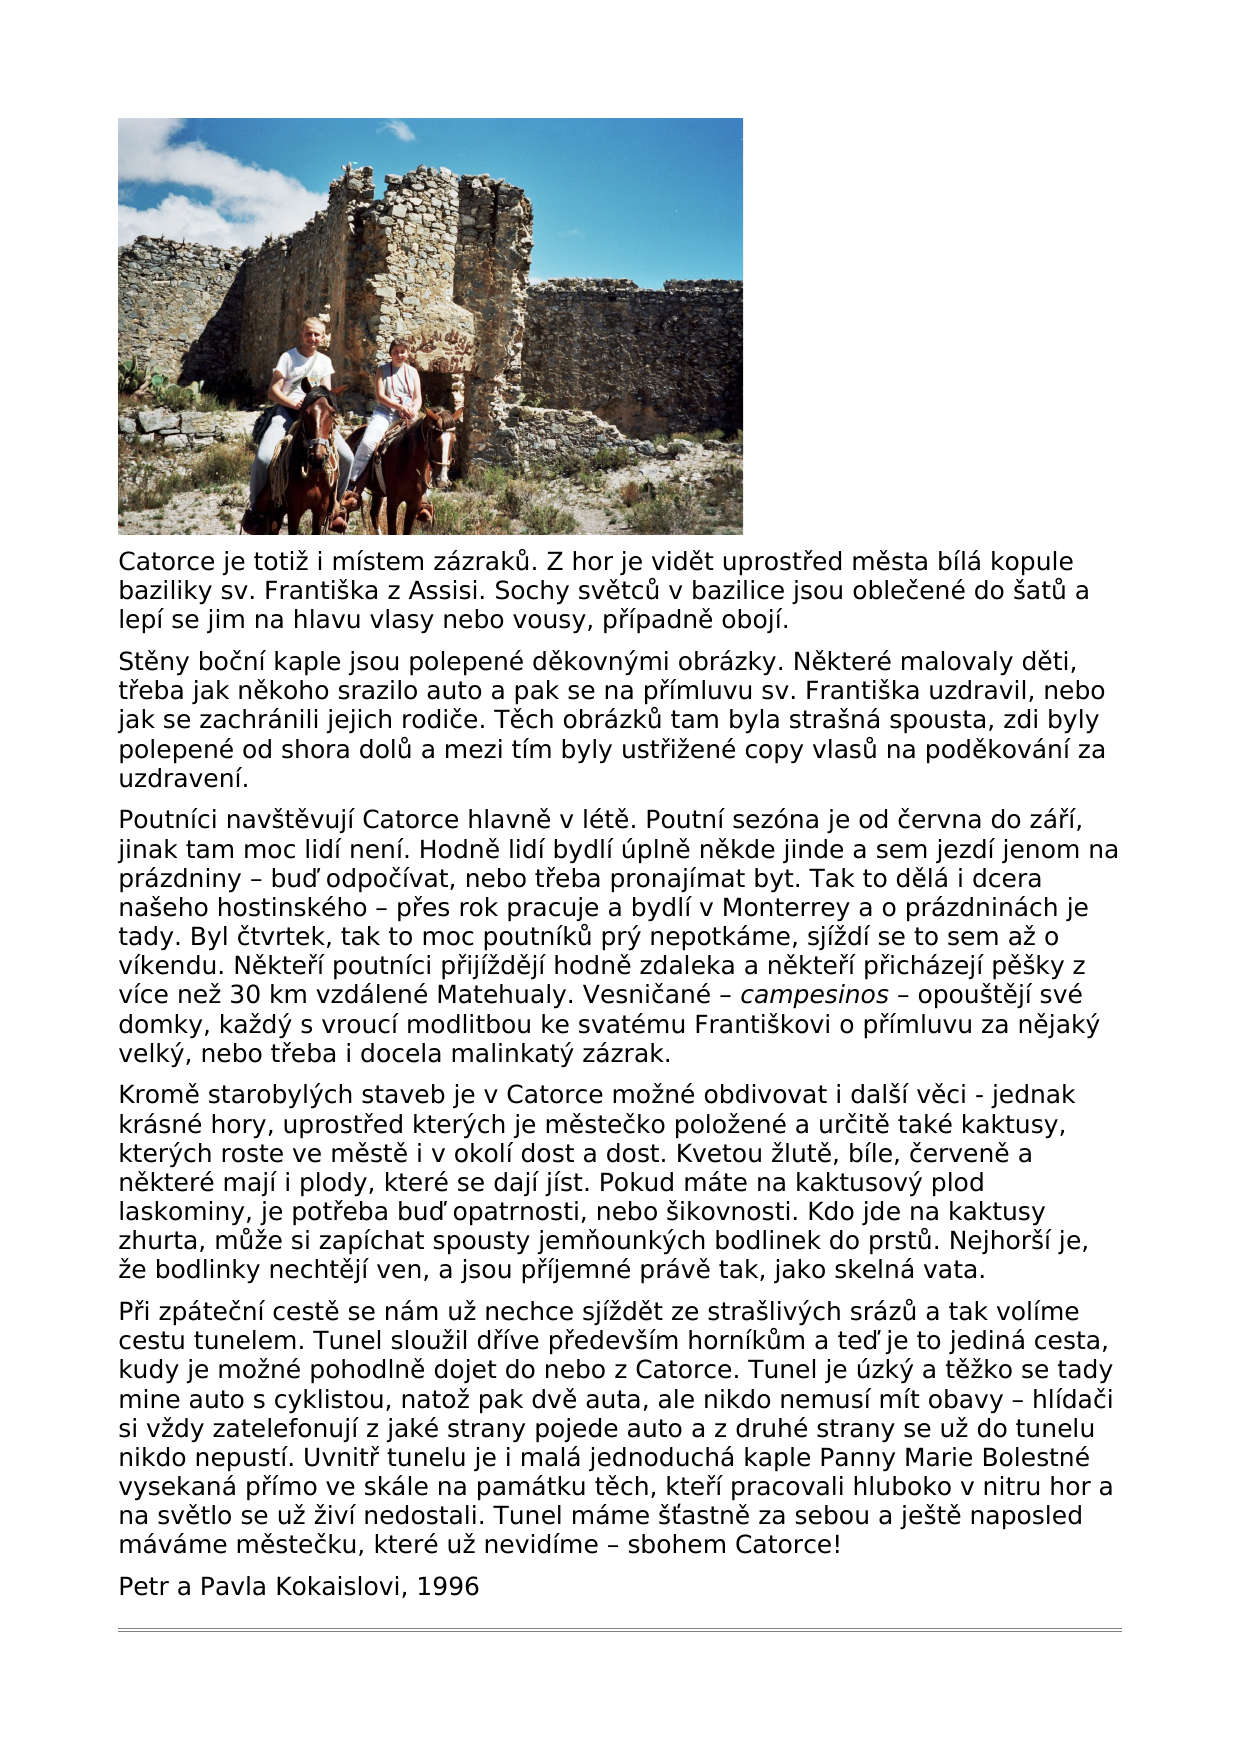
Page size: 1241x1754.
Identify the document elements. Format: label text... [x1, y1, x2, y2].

text Stěny boční kaple jsou polepené děkovnými obrázky. Některé malovaly děti, třeba jak někoho srazilo auto a pak se na přímluvu sv. Františka uzdravil, nebo jak se zachránili jejich rodiče. Těch obrázků tam byla strašná spousta, zdi byly polepené od shora dolů a mezi tím byly ustřižené copy vlasů na poděkování za uzdravení. [118, 647, 1122, 793]
text Poutníci navštěvují Catorce hlavně v létě. Poutní sezóna je od června do září, jinak tam moc lidí není. Hodně lidí bydlí úplně někde jinde a sem jezdí jenom na prázdniny – buď odpočívat, nebo třeba pronajímat byt. Tak to dělá i dcera našeho hostinského – přes rok pracuje a bydlí v Monterrey a o prázdninách je tady. Byl čtvrtek, tak to moc poutníků prý nepotkáme, sjíždí se to sem až o víkendu. Někteří poutníci přijíždějí hodně zdaleka a někteří přicházejí pěšky z více než 30 km vzdálené Matehualy. Vesničané – campesinos – opouštějí své domky, každý s vroucí modlitbou ke svatému Františkovi o přímluvu za nějaký velký, nebo třeba i docela malinkatý zázrak. [118, 806, 1122, 1068]
text Kromě starobylých staveb je v Catorce možné obdivovat i další věci - jednak krásné hory, uprostřed kterých je městečko položené a určitě také kaktusy, kterých roste ve městě i v okolí dost a dost. Kvetou žlutě, bíle, červeně a některé mají i plody, které se dají jíst. Pokud máte na kaktusový plod laskominy, je potřeba buď opatrnosti, nebo šikovnosti. Kdo jde na kaktusy zhurta, může si zapíchat spousty jemňounkých bodlinek do prstů. Nejhorší je, že bodlinky nechtějí ven, a jsou příjemné právě tak, jako skelná vata. [118, 1081, 1122, 1285]
picture [118, 118, 744, 535]
text Při zpáteční cestě se nám už nechce sjíždět ze strašlivých srázů a tak volíme cestu tunelem. Tunel sloužil dříve především horníkům a teď je to jediná cesta, kudy je možné pohodlně dojet do nebo z Catorce. Tunel je úzký a těžko se tady mine auto s cyklistou, natož pak dvě auta, ale nikdo nemusí mít obavy – hlídači si vždy zatelefonují z jaké strany pojede auto a z druhé strany se už do tunelu nikdo nepustí. Uvnitř tunelu je i malá jednoduchá kaple Panny Marie Bolestné vysekaná přímo ve skále na památku těch, kteří pracovali hluboko v nitru hor a na světlo se už živí nedostali. Tunel máme šťastně za sebou a ještě naposled máváme městečku, které už nevidíme – sbohem Catorce! [118, 1297, 1122, 1560]
text Catorce je totiž i místem zázraků. Z hor je vidět uprostřed města bílá kopule baziliky sv. Františka z Assisi. Sochy světců v bazilice jsou oblečené do šatů a lepí se jim na hlavu vlasy nebo vousy, případně obojí. [118, 547, 1122, 635]
text Petr a Pavla Kokaislovi, 1996﻿ [118, 1572, 1122, 1601]
